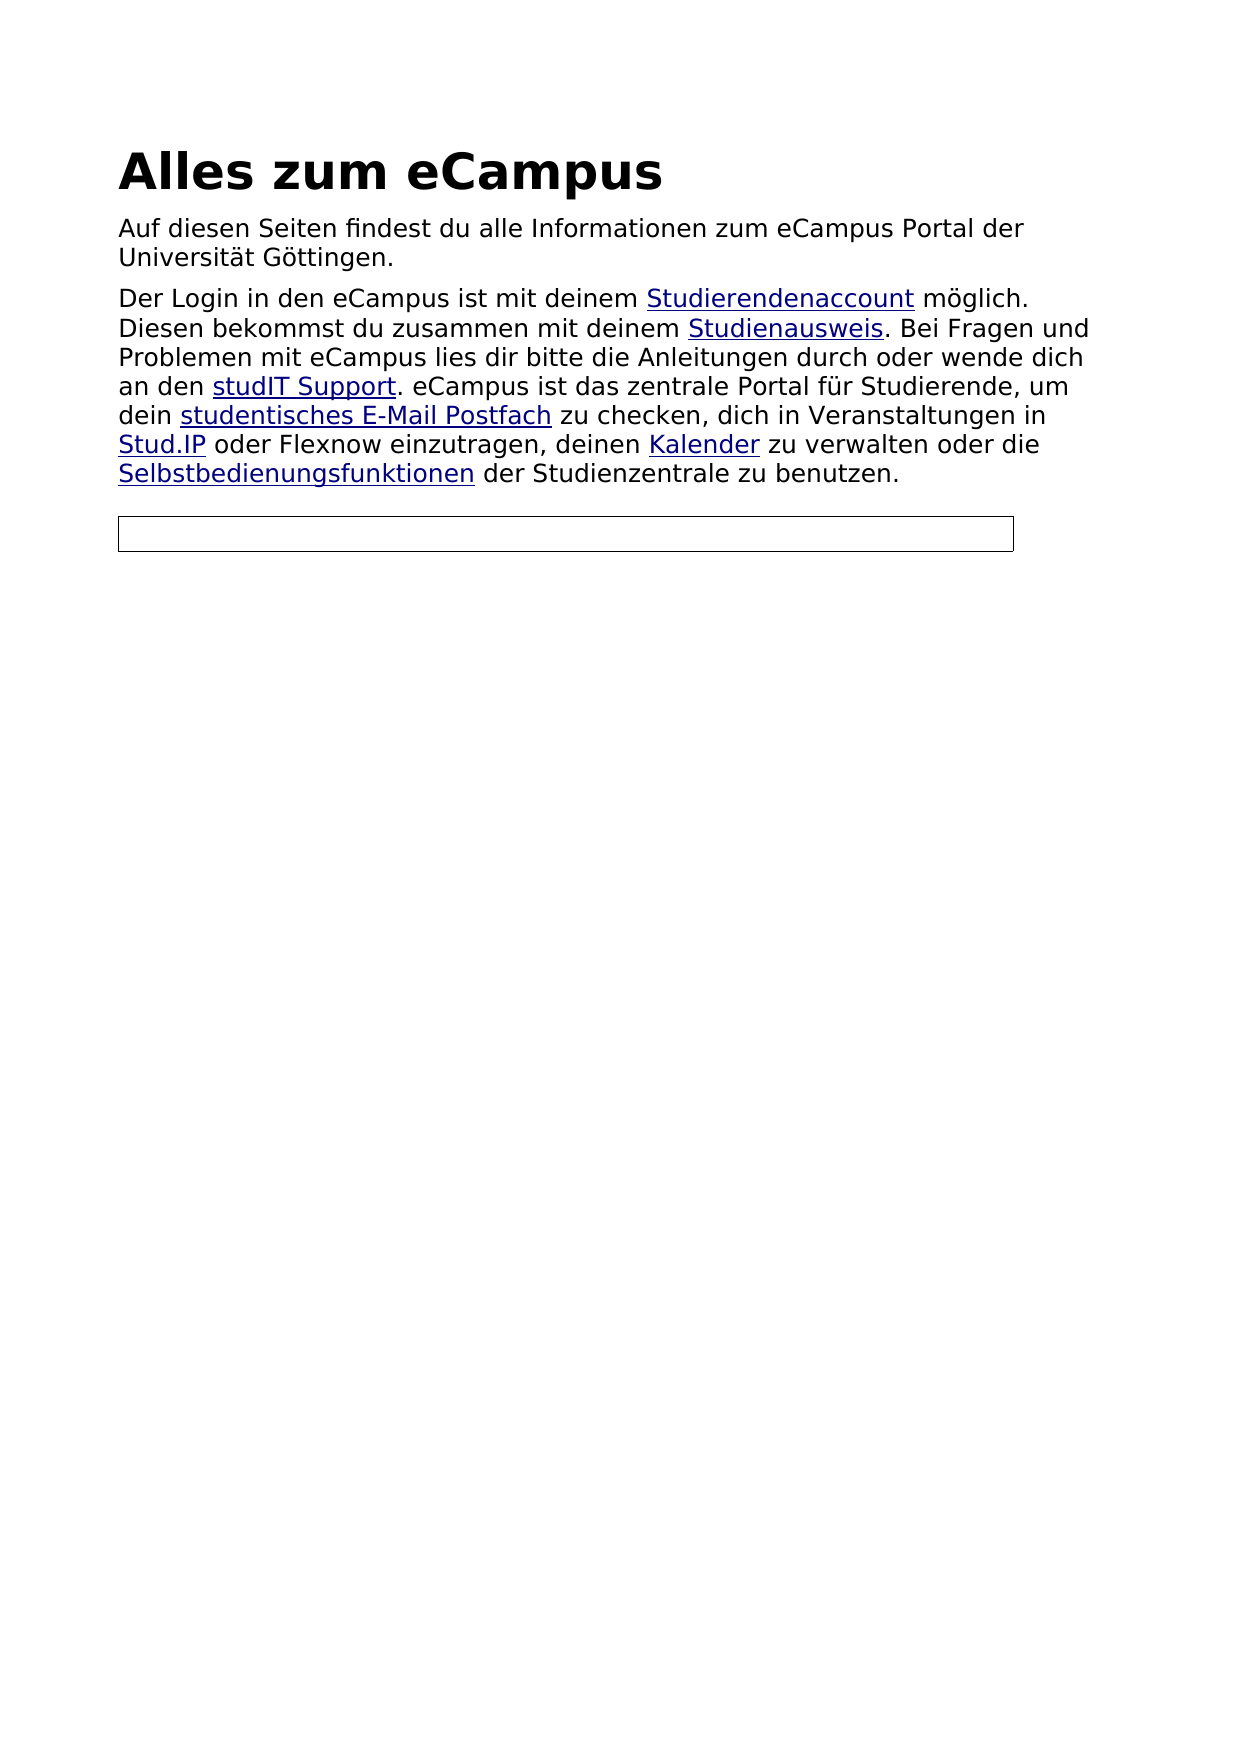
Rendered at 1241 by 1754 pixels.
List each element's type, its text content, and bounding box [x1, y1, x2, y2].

text Der Login in den eCampus ist mit deinem Studierendenaccount möglich. Diesen bekommst du zusammen mit deinem Studienausweis. Bei Fragen und Problemen mit eCampus lies dir bitte die Anleitungen durch oder wende dich an den studIT Support. eCampus ist das zentrale Portal für Studierende, um dein studentisches E-Mail Postfach zu checken, dich in Veranstaltungen in Stud.IP oder Flexnow einzutragen, deinen Kalender zu verwalten oder die Selbstbedienungsfunktionen der Studienzentrale zu benutzen. [118, 285, 1122, 489]
table_header [119, 517, 1013, 551]
text Auf diesen Seiten findest du alle Informationen zum eCampus Portal der Universität Göttingen. [118, 214, 1122, 272]
subtitle Alles zum eCampus [118, 143, 1122, 201]
